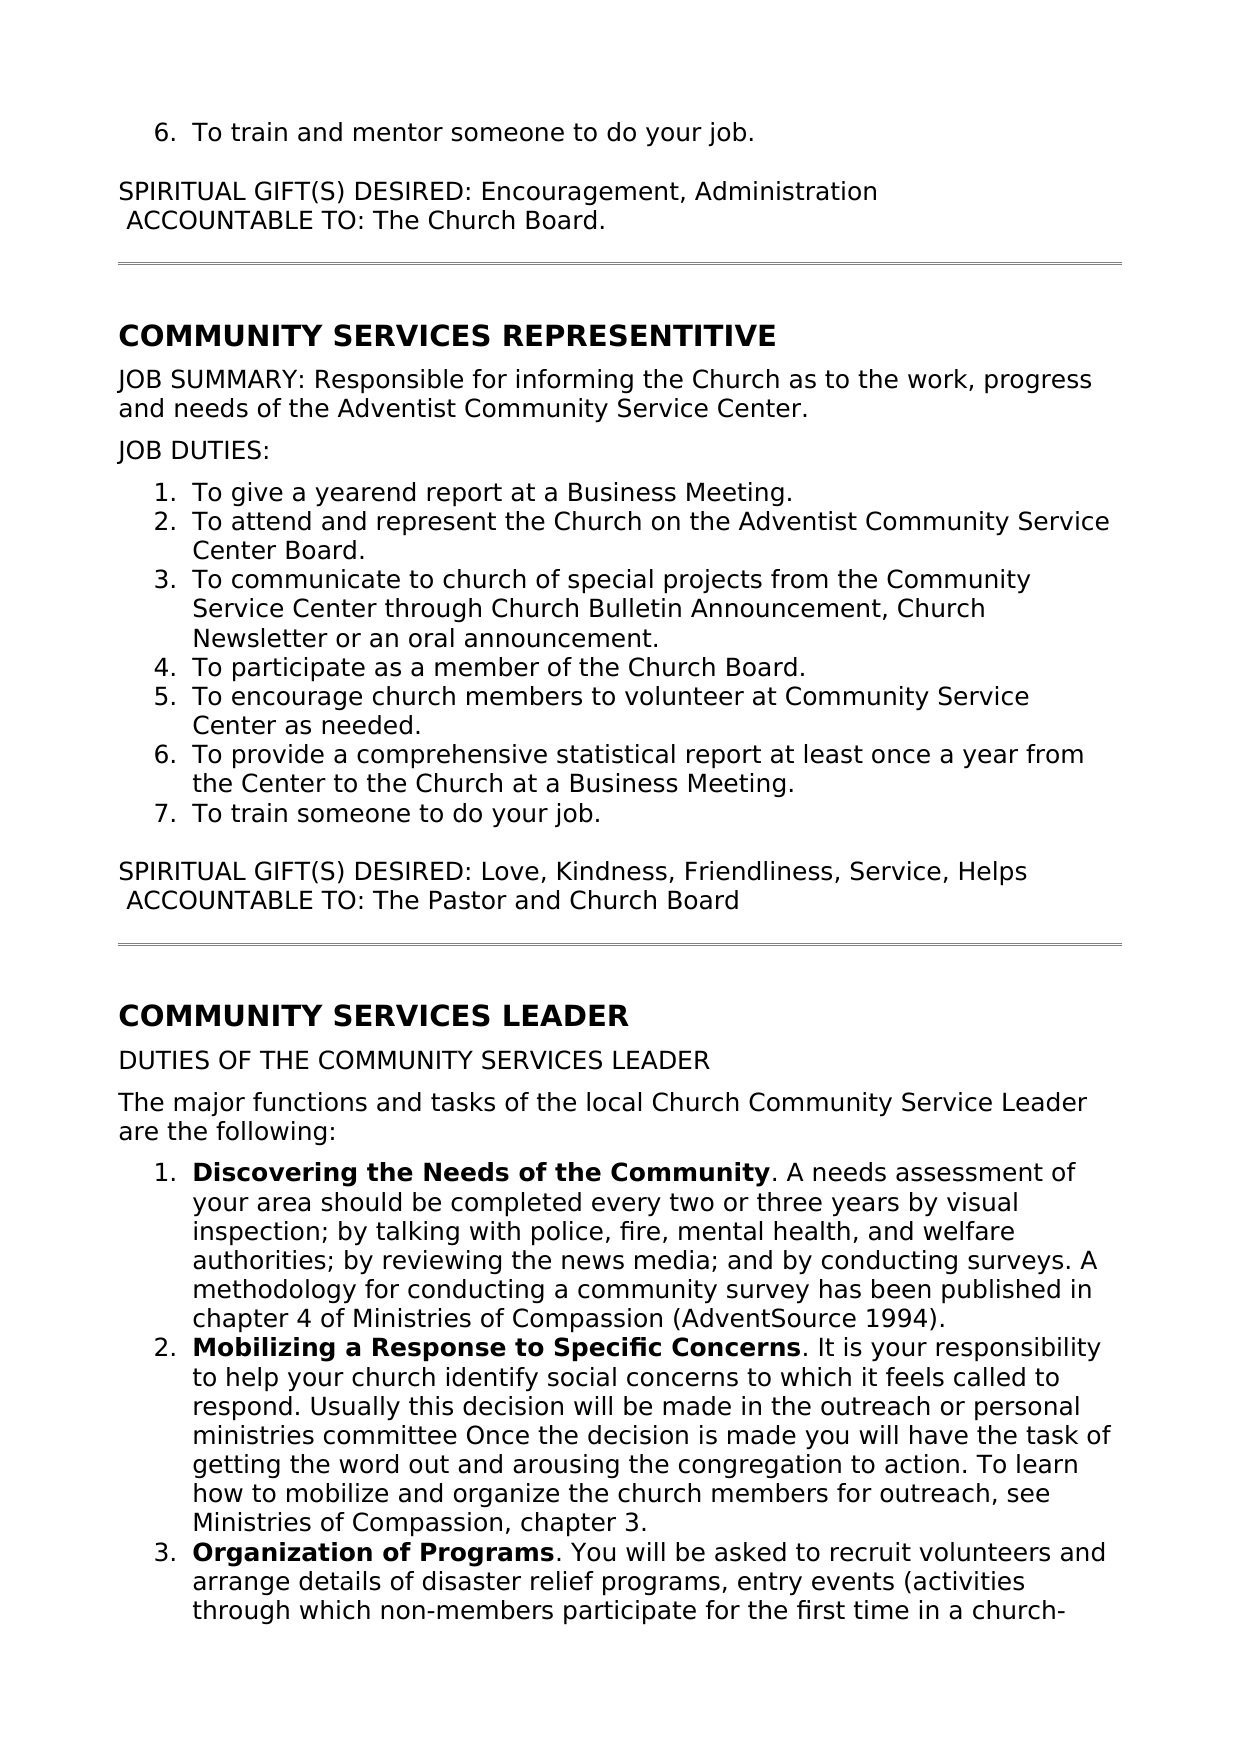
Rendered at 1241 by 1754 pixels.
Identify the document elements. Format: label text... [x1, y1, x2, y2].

list Organization of Programs. You will be asked to recruit volunteers and arrange details of disaster relief programs, entry events (activities through which non-members participate for the first time in a church- [177, 1538, 1122, 1625]
text The major functions and tasks of the local Church Community Service Leader are the following: [118, 1088, 1122, 1146]
list Mobilizing a Response to Specific Concerns. It is your responsibility to help your church identify social concerns to which it feels called to respond. Usually this decision will be made in the outreach or personal ministries committee Once the decision is made you will have the task of getting the word out and arousing the congregation to action. To learn how to mobilize and organize the church members for outreach, see Ministries of Compassion, chapter 3. [177, 1333, 1122, 1538]
list To provide a comprehensive statistical report at least once a year from the Center to the Church at a Business Meeting. [177, 740, 1122, 799]
subtitle COMMUNITY SERVICES REPRESENTITIVE [118, 319, 1122, 353]
list To communicate to church of special projects from the Community Service Center through Church Bulletin Announcement, Church Newsletter or an oral announcement. [177, 565, 1122, 653]
list Discovering the Needs of the Community. A needs assessment of your area should be completed every two or three years by visual inspection; by talking with police, fire, mental health, and welfare authorities; by reviewing the news media; and by conducting surveys. A methodology for conducting a community survey has been published in chapter 4 of Ministries of Compassion (AdventSource 1994). [177, 1158, 1122, 1333]
list To encourage church members to volunteer at Community Service Center as needed. [177, 682, 1122, 740]
list To attend and represent the Church on the Adventist Community Service Center Board. [177, 507, 1122, 565]
text JOB DUTIES: [118, 436, 1122, 465]
text JOB SUMMARY: Responsible for informing the Church as to the work, progress and needs of the Adventist Community Service Center. [118, 365, 1122, 424]
list To participate as a member of the Church Board. [177, 653, 1122, 682]
list To train and mentor someone to do your job. [177, 118, 1122, 147]
text SPIRITUAL GIFT(S) DESIRED: Love, Kindness, Friendliness, Service, Helps ACCOUNTABLE TO: The Pastor and Church Board [118, 857, 1122, 916]
text DUTIES OF THE COMMUNITY SERVICES LEADER [118, 1046, 1122, 1075]
subtitle COMMUNITY SERVICES LEADER [118, 999, 1122, 1033]
text SPIRITUAL GIFT(S) DESIRED: Encouragement, Administration ACCOUNTABLE TO: The Church Board. [118, 177, 1122, 235]
list To train someone to do your job. [177, 799, 1122, 828]
list To give a yearend report at a Business Meeting. [177, 478, 1122, 507]
